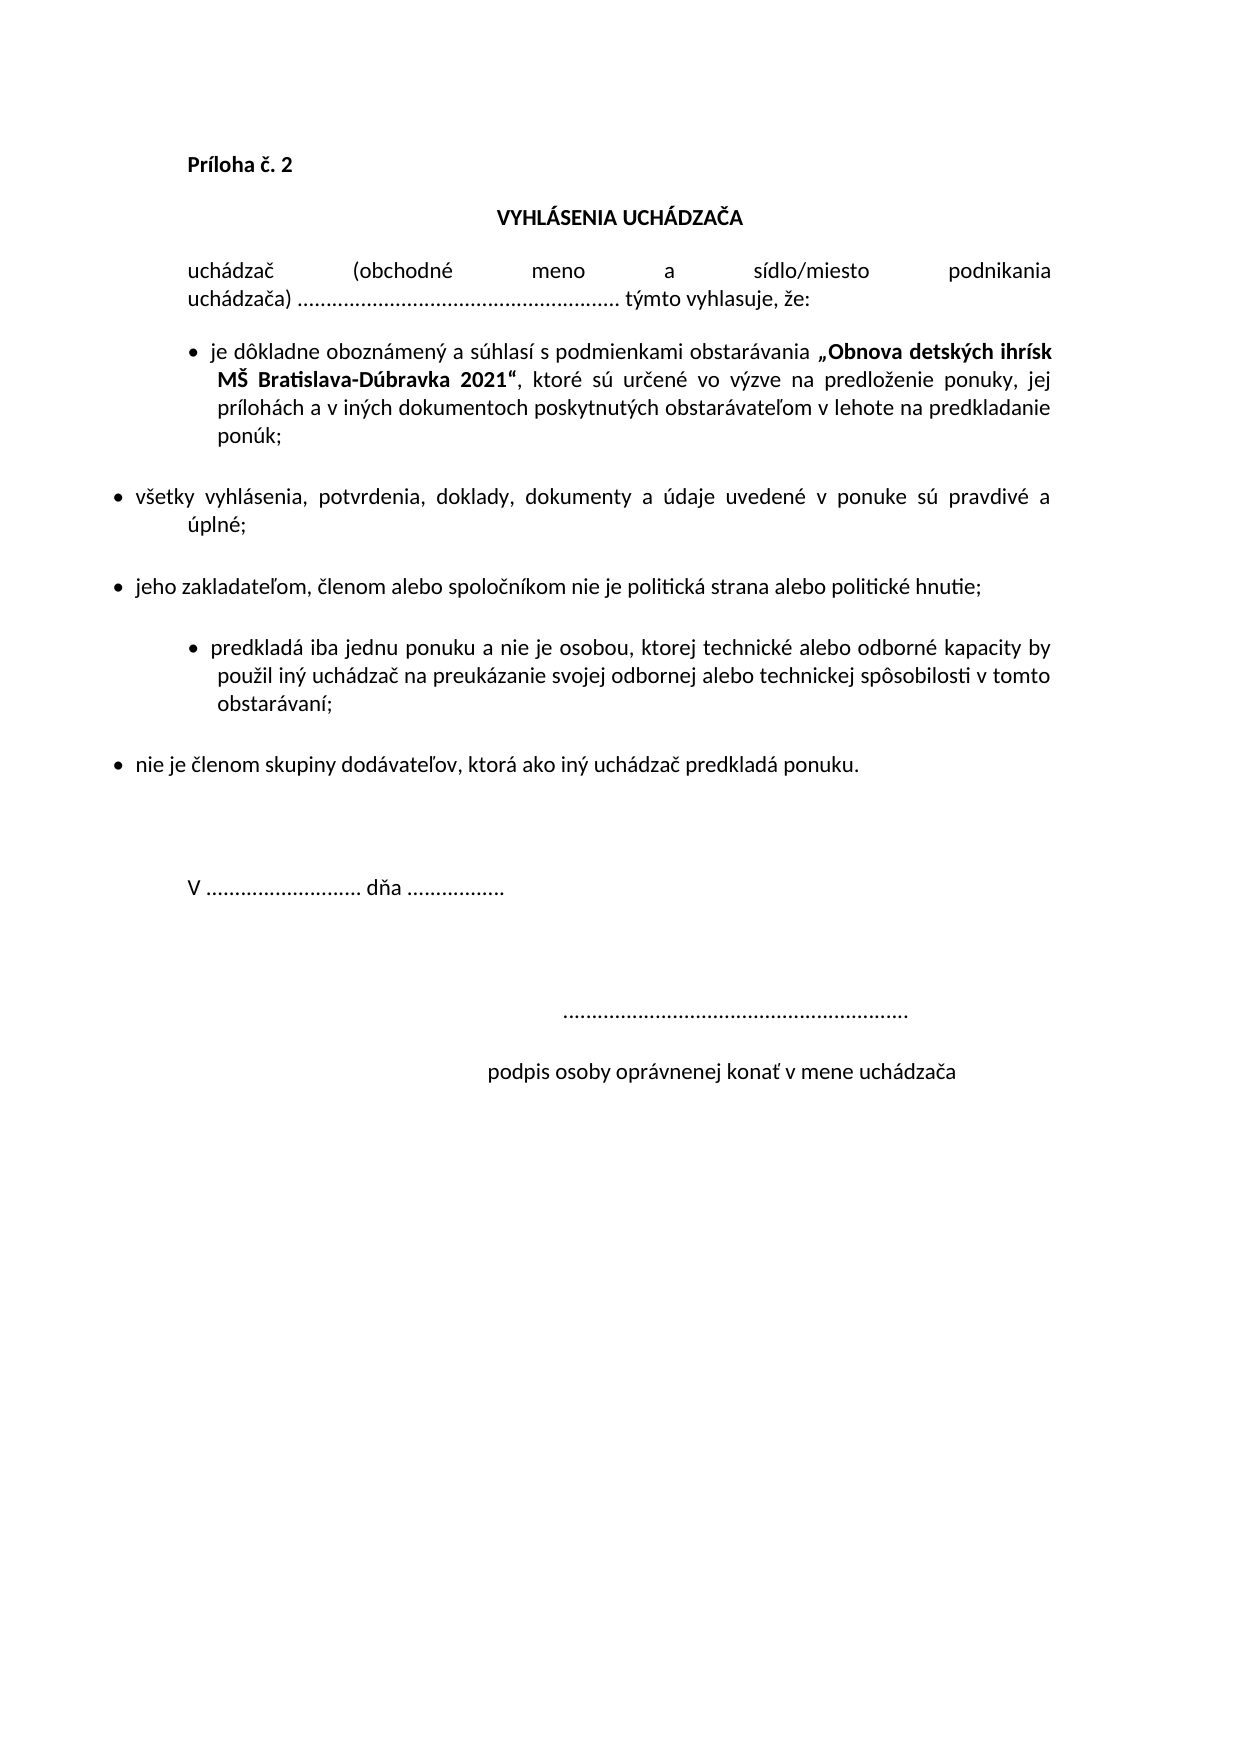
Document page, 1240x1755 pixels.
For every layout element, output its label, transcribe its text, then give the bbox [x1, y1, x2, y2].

text podpis osoby oprávnenej konať v mene uchádzača [187, 1057, 1052, 1085]
list jeho zakladateľom, členom alebo spoločníkom nie je politická strana alebo politické hnutie; [112, 572, 1052, 600]
list všetky vyhlásenia, potvrdenia, doklady, dokumenty a údaje uvedené v ponuke sú pravdivé a úplné; [112, 482, 1052, 538]
text VYHLÁSENIA UCHÁDZAČA [187, 203, 1052, 231]
text Príloha č. 2 [187, 150, 1052, 178]
text V ........................... dňa ................. [187, 873, 1052, 901]
list je dôkladne oboznámený a súhlasí s podmienkami obstarávania „Obnova detských ihrísk MŠ Bratislava-Dúbravka 2021“, ktoré sú určené vo výzve na predloženie ponuky, jej prílohách a v iných dokumentoch poskytnutých obstarávateľom v lehote na predkladanie ponúk; [187, 337, 1052, 449]
text uchádzač (obchodné meno a sídlo/miesto podnikania uchádzača) ........................................................ týmto vyhlasuje, že: [187, 256, 1052, 312]
list nie je členom skupiny dodávateľov, ktorá ako iný uchádzač predkladá ponuku. [112, 751, 1052, 779]
list predkladá iba jednu ponuku a nie je osobou, ktorej technické alebo odborné kapacity by použil iný uchádzač na preukázanie svojej odbornej alebo technickej spôsobilosti v tomto obstarávaní; [187, 633, 1052, 717]
text ............................................................ [187, 996, 1052, 1024]
